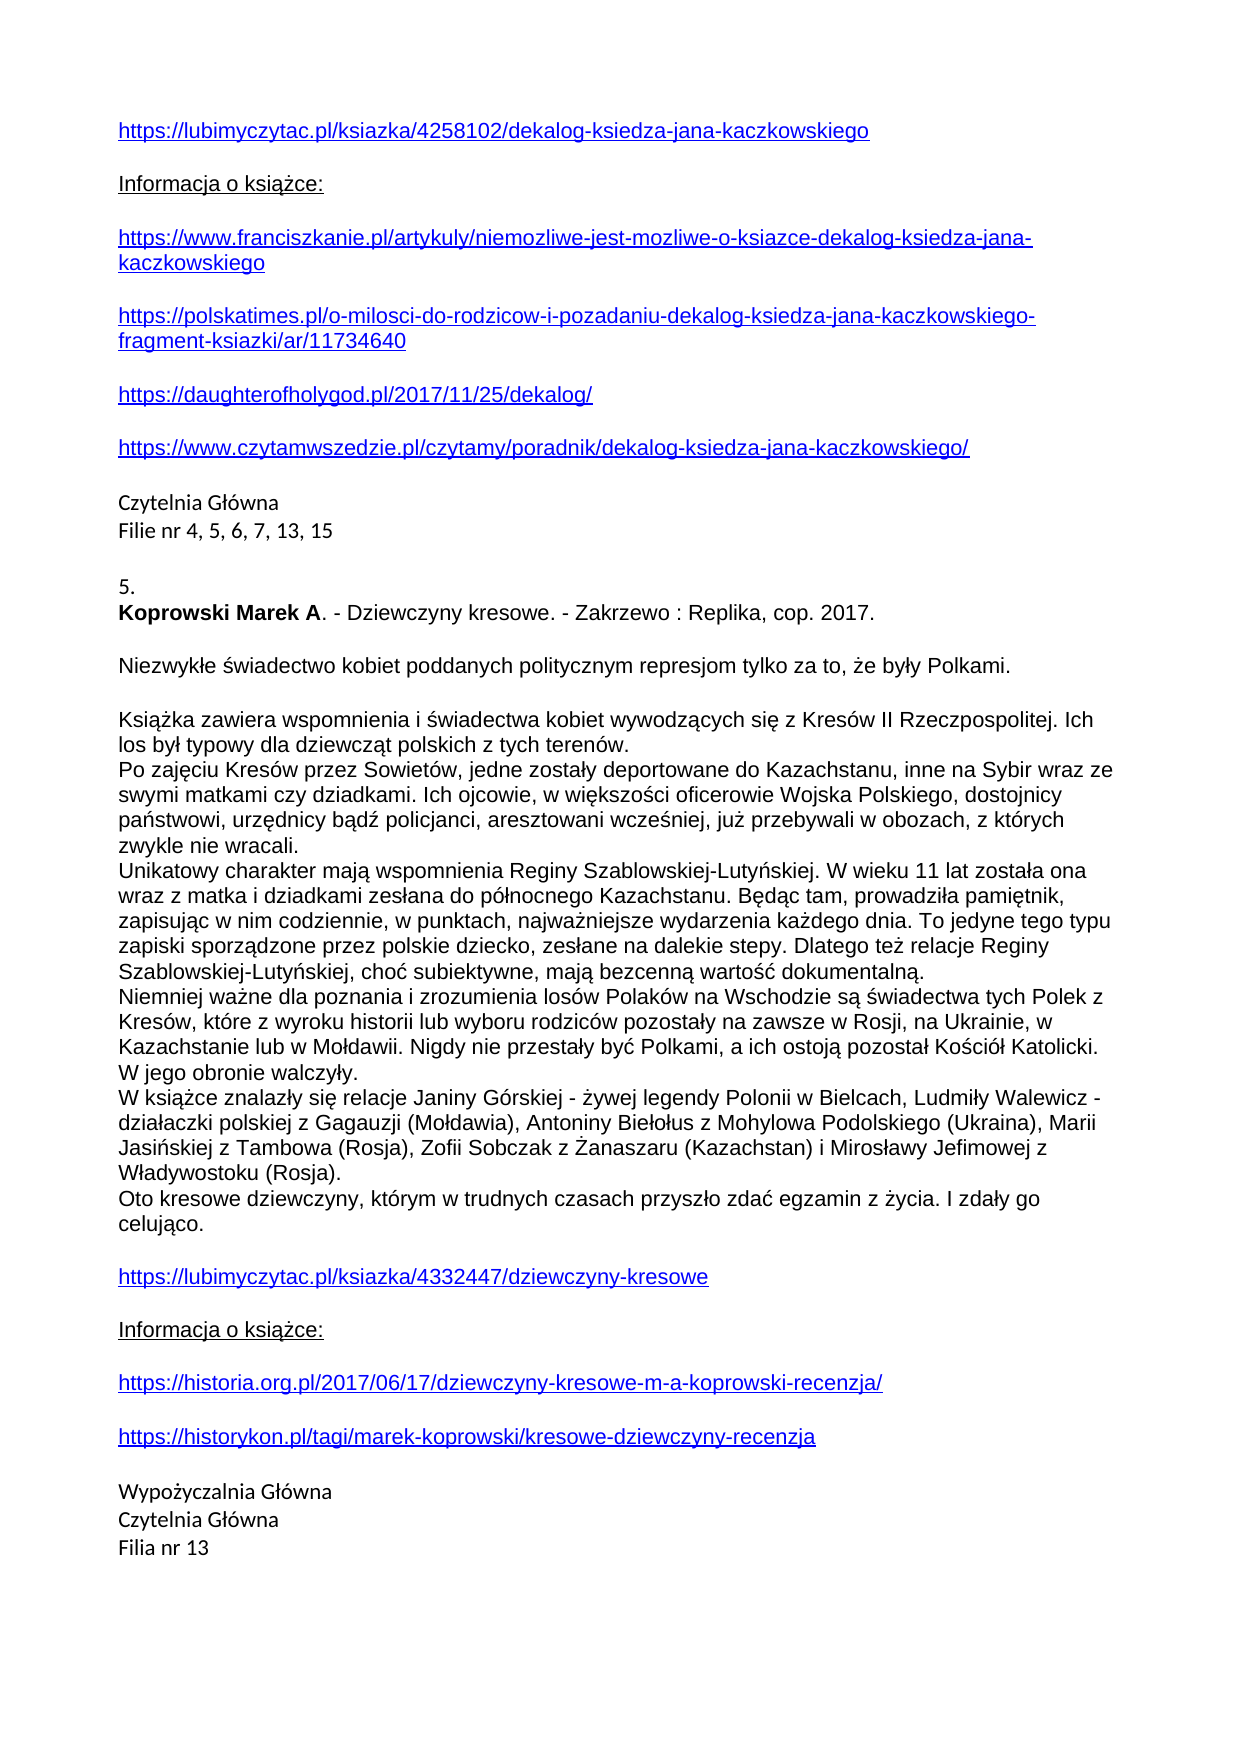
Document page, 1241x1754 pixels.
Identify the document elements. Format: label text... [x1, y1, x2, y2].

text https://daughterofholygod.pl/2017/11/25/dekalog/ [118, 381, 1122, 407]
text Informacja o książce: [118, 1317, 1122, 1342]
text Oto kresowe dziewczyny, którym w trudnych czasach przyszło zdać egzamin z życia. I zdały go celująco. [118, 1185, 1122, 1236]
text Czytelnia Główna [118, 1505, 1122, 1533]
text Koprowski Marek A. - Dziewczyny kresowe. - Zakrzewo : Replika, cop. 2017. [118, 600, 1122, 625]
text https://lubimyczytac.pl/ksiazka/4332447/dziewczyny-kresowe [118, 1264, 1122, 1289]
text https://polskatimes.pl/o-milosci-do-rodzicow-i-pozadaniu-dekalog-ksiedza-jana-kaczkowskiego-fragment-ksiazki/ar/11734640 [118, 303, 1122, 353]
text https://www.czytamwszedzie.pl/czytamy/poradnik/dekalog-ksiedza-jana-kaczkowskiego/ [118, 435, 1122, 460]
text https://historykon.pl/tagi/marek-koprowski/kresowe-dziewczyny-recenzja [118, 1423, 1122, 1449]
text Wypożyczalnia Główna [118, 1477, 1122, 1505]
text Niemniej ważne dla poznania i zrozumienia losów Polaków na Wschodzie są świadectwa tych Polek z Kresów, które z wyroku historii lub wyboru rodziców pozostały na zawsze w Rosji, na Ukrainie, w Kazachstanie lub w Mołdawii. Nigdy nie przestały być Polkami, a ich ostoją pozostał Kościół Katolicki. W jego obronie walczyły. [118, 984, 1122, 1084]
text https://historia.org.pl/2017/06/17/dziewczyny-kresowe-m-a-koprowski-recenzja/ [118, 1370, 1122, 1396]
text Informacja o książce: [118, 171, 1122, 197]
text 5. [118, 572, 1122, 600]
text Po zajęciu Kresów przez Sowietów, jedne zostały deportowane do Kazachstanu, inne na Sybir wraz ze swymi matkami czy dziadkami. Ich ojcowie, w większości oficerowie Wojska Polskiego, dostojnicy państwowi, urzędnicy bądź policjanci, aresztowani wcześniej, już przebywali w obozach, z których zwykle nie wracali. [118, 757, 1122, 858]
text Filia nr 13 [118, 1533, 1122, 1561]
text https://www.franciszkanie.pl/artykuly/niemozliwe-jest-mozliwe-o-ksiazce-dekalog-ksiedza-jana-kaczkowskiego [118, 224, 1122, 275]
text https://lubimyczytac.pl/ksiazka/4258102/dekalog-ksiedza-jana-kaczkowskiego [118, 118, 1122, 143]
text Filie nr 4, 5, 6, 7, 13, 15 [118, 516, 1122, 544]
text Niezwykłe świadectwo kobiet poddanych politycznym represjom tylko za to, że były Polkami. [118, 653, 1122, 678]
text Książka zawiera wspomnienia i świadectwa kobiet wywodzących się z Kresów II Rzeczpospolitej. Ich los był typowy dla dziewcząt polskich z tych terenów. [118, 706, 1122, 757]
text W książce znalazły się relacje Janiny Górskiej - żywej legendy Polonii w Bielcach, Ludmiły Walewicz - działaczki polskiej z Gagauzji (Mołdawia), Antoniny Biełołus z Mohylowa Podolskiego (Ukraina), Marii Jasińskiej z Tambowa (Rosja), Zofii Sobczak z Żanaszaru (Kazachstan) i Mirosławy Jefimowej z Władywostoku (Rosja). [118, 1084, 1122, 1185]
text Unikatowy charakter mają wspomnienia Reginy Szablowskiej-Lutyńskiej. W wieku 11 lat została ona wraz z matka i dziadkami zesłana do północnego Kazachstanu. Będąc tam, prowadziła pamiętnik, zapisując w nim codziennie, w punktach, najważniejsze wydarzenia każdego dnia. To jedyne tego typu zapiski sporządzone przez polskie dziecko, zesłane na dalekie stepy. Dlatego też relacje Reginy Szablowskiej-Lutyńskiej, choć subiektywne, mają bezcenną wartość dokumentalną. [118, 858, 1122, 984]
text Czytelnia Główna [118, 488, 1122, 516]
